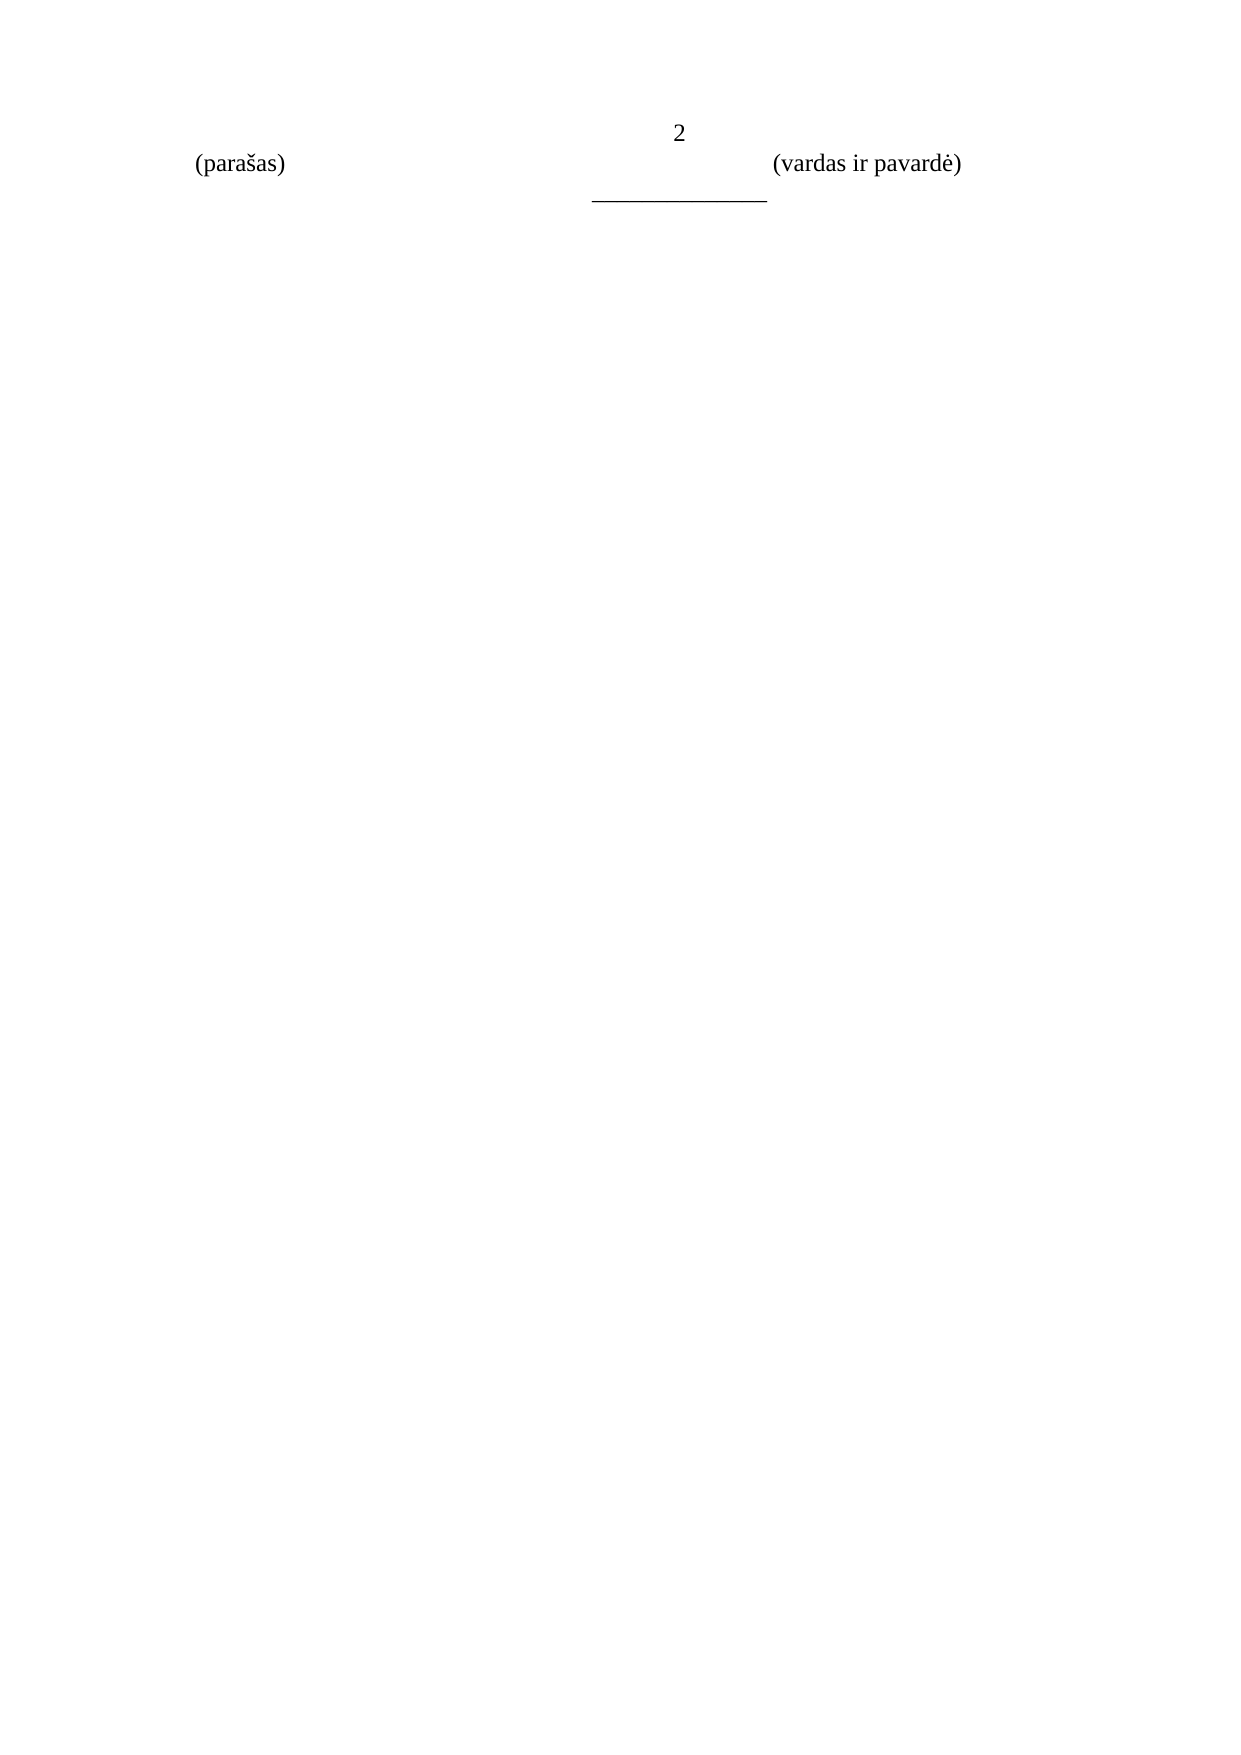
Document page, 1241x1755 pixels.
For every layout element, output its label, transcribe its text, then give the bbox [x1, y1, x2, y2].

text (parašas) (vardas ir pavardė) [177, 148, 1181, 176]
text ______________ [177, 176, 1181, 205]
